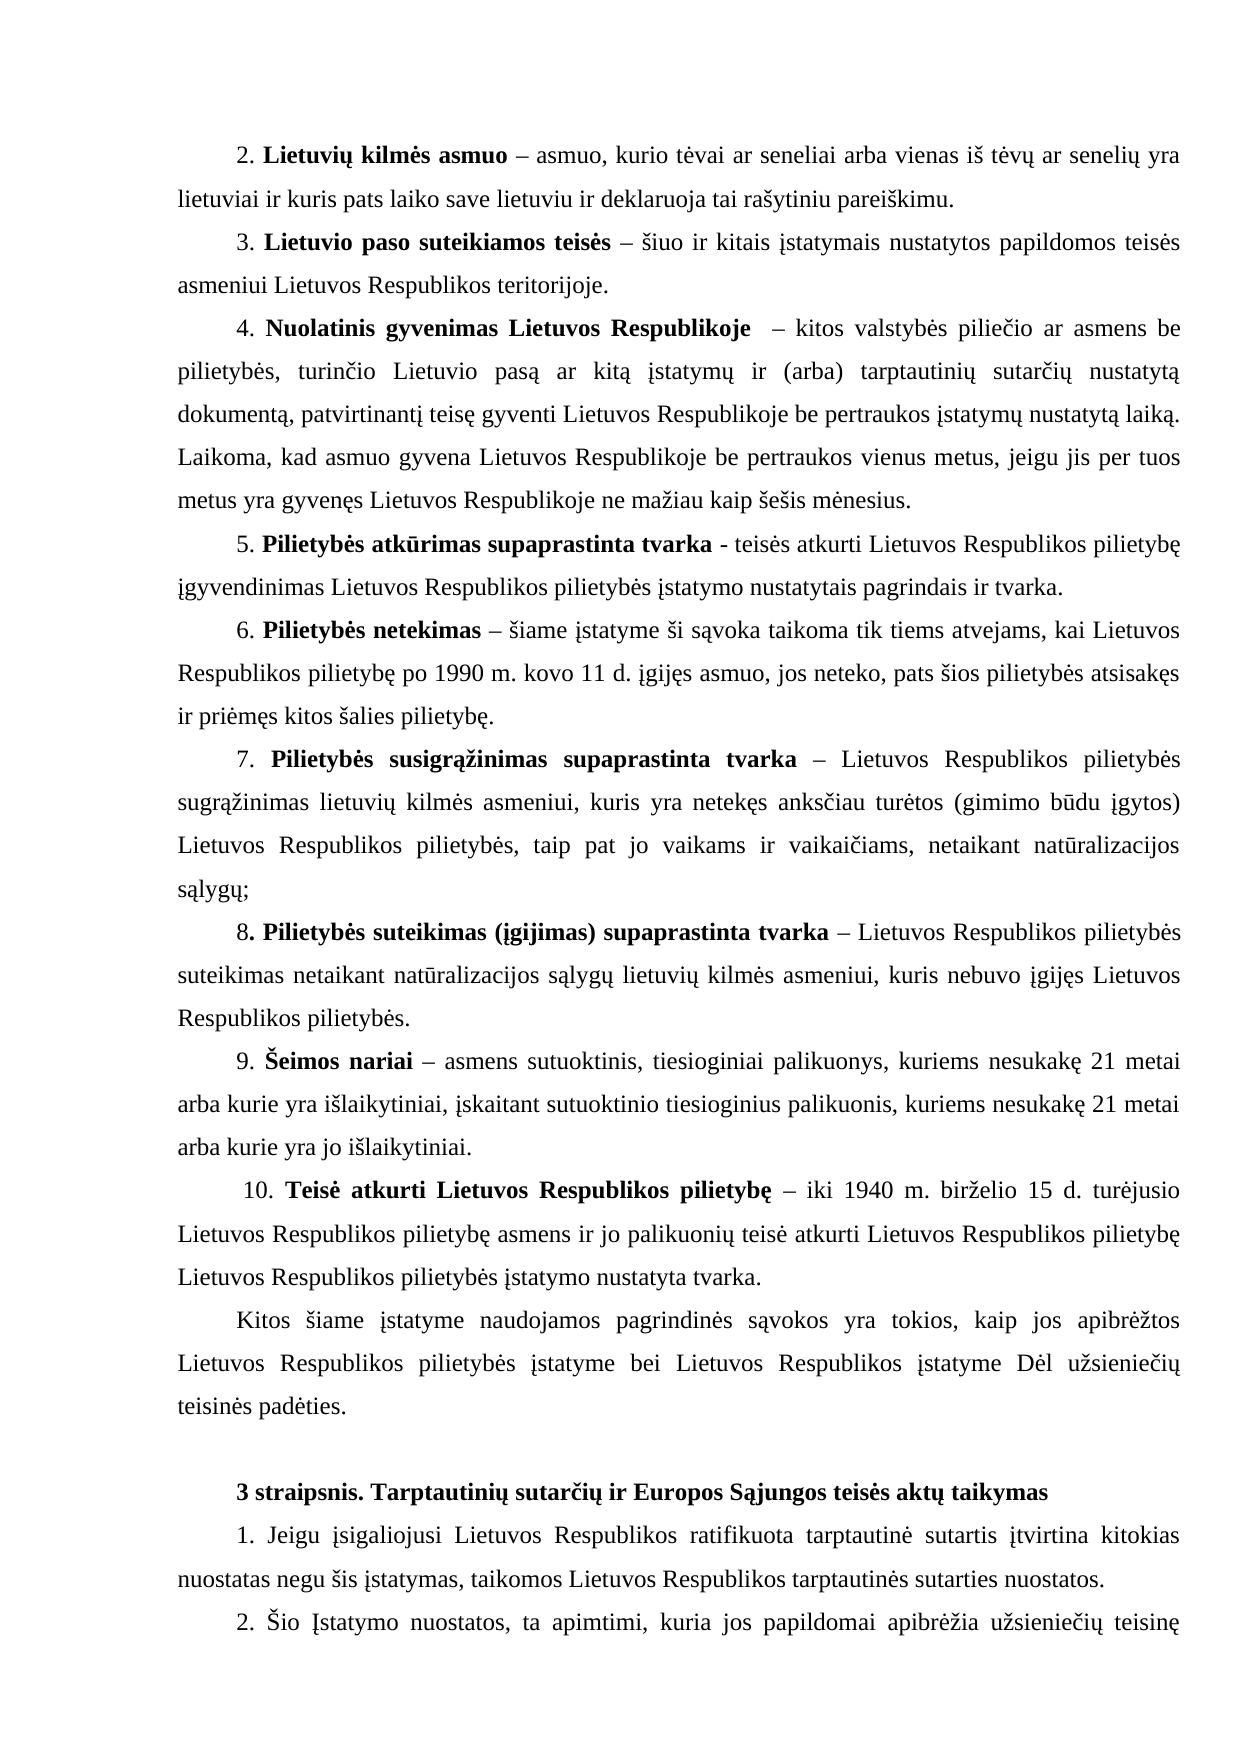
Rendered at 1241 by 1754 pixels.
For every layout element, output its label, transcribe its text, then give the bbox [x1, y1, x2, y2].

text 9. Šeimos nariai – asmens sutuoktinis, tiesioginiai palikuonys, kuriems nesukakę 21 metai arba kurie yra išlaikytiniai, įskaitant sutuoktinio tiesioginius palikuonis, kuriems nesukakę 21 metai arba kurie yra jo išlaikytiniai. [177, 1046, 1181, 1161]
text 8. Pilietybės suteikimas (įgijimas) supaprastinta tvarka – Lietuvos Respublikos pilietybės suteikimas netaikant natūralizacijos sąlygų lietuvių kilmės asmeniui, kuris nebuvo įgijęs Lietuvos Respublikos pilietybės. [177, 917, 1181, 1032]
text 10. Teisė atkurti Lietuvos Respublikos pilietybę – iki 1940 m. birželio 15 d. turėjusio Lietuvos Respublikos pilietybę asmens ir jo palikuonių teisė atkurti Lietuvos Respublikos pilietybę Lietuvos Respublikos pilietybės įstatymo nustatyta tvarka. [177, 1176, 1181, 1291]
text 5. Pilietybės atkūrimas supaprastinta tvarka - teisės atkurti Lietuvos Respublikos pilietybę įgyvendinimas Lietuvos Respublikos pilietybės įstatymo nustatytais pagrindais ir tvarka. [177, 529, 1181, 601]
text 3. Lietuvio paso suteikiamos teisės – šiuo ir kitais įstatymais nustatytos papildomos teisės asmeniui Lietuvos Respublikos teritorijoje. [177, 227, 1181, 299]
text 3 straipsnis. Tarptautinių sutarčių ir Europos Sąjungos teisės aktų taikymas [177, 1477, 1181, 1506]
text 7. Pilietybės susigrąžinimas supaprastinta tvarka – Lietuvos Respublikos pilietybės sugrąžinimas lietuvių kilmės asmeniui, kuris yra netekęs anksčiau turėtos (gimimo būdu įgytos) Lietuvos Respublikos pilietybės, taip pat jo vaikams ir vaikaičiams, netaikant natūralizacijos sąlygų; [177, 744, 1181, 902]
text Kitos šiame įstatyme naudojamos pagrindinės sąvokos yra tokios, kaip jos apibrėžtos Lietuvos Respublikos pilietybės įstatyme bei Lietuvos Respublikos įstatyme Dėl užsieniečių teisinės padėties. [177, 1305, 1181, 1420]
text 4. Nuolatinis gyvenimas Lietuvos Respublikoje – kitos valstybės piliečio ar asmens be pilietybės, turinčio Lietuvio pasą ar kitą įstatymų ir (arba) tarptautinių sutarčių nustatytą dokumentą, patvirtinantį teisę gyventi Lietuvos Respublikoje be pertraukos įstatymų nustatytą laiką. Laikoma, kad asmuo gyvena Lietuvos Respublikoje be pertraukos vienus metus, jeigu jis per tuos metus yra gyvenęs Lietuvos Respublikoje ne mažiau kaip šešis mėnesius. [177, 313, 1181, 514]
text 1. Jeigu įsigaliojusi Lietuvos Respublikos ratifikuota tarptautinė sutartis įtvirtina kitokias nuostatas negu šis įstatymas, taikomos Lietuvos Respublikos tarptautinės sutarties nuostatos. [177, 1521, 1181, 1592]
text 2. Lietuvių kilmės asmuo – asmuo, kurio tėvai ar seneliai arba vienas iš tėvų ar senelių yra lietuviai ir kuris pats laiko save lietuviu ir deklaruoja tai rašytiniu pareiškimu. [177, 141, 1181, 212]
text 6. Pilietybės netekimas – šiame įstatyme ši sąvoka taikoma tik tiems atvejams, kai Lietuvos Respublikos pilietybę po 1990 m. kovo 11 d. įgijęs asmuo, jos neteko, pats šios pilietybės atsisakęs ir priėmęs kitos šalies pilietybę. [177, 615, 1181, 730]
text 2. Šio Įstatymo nuostatos, ta apimtimi, kuria jos papildomai apibrėžia užsieniečių teisinę [177, 1607, 1181, 1636]
